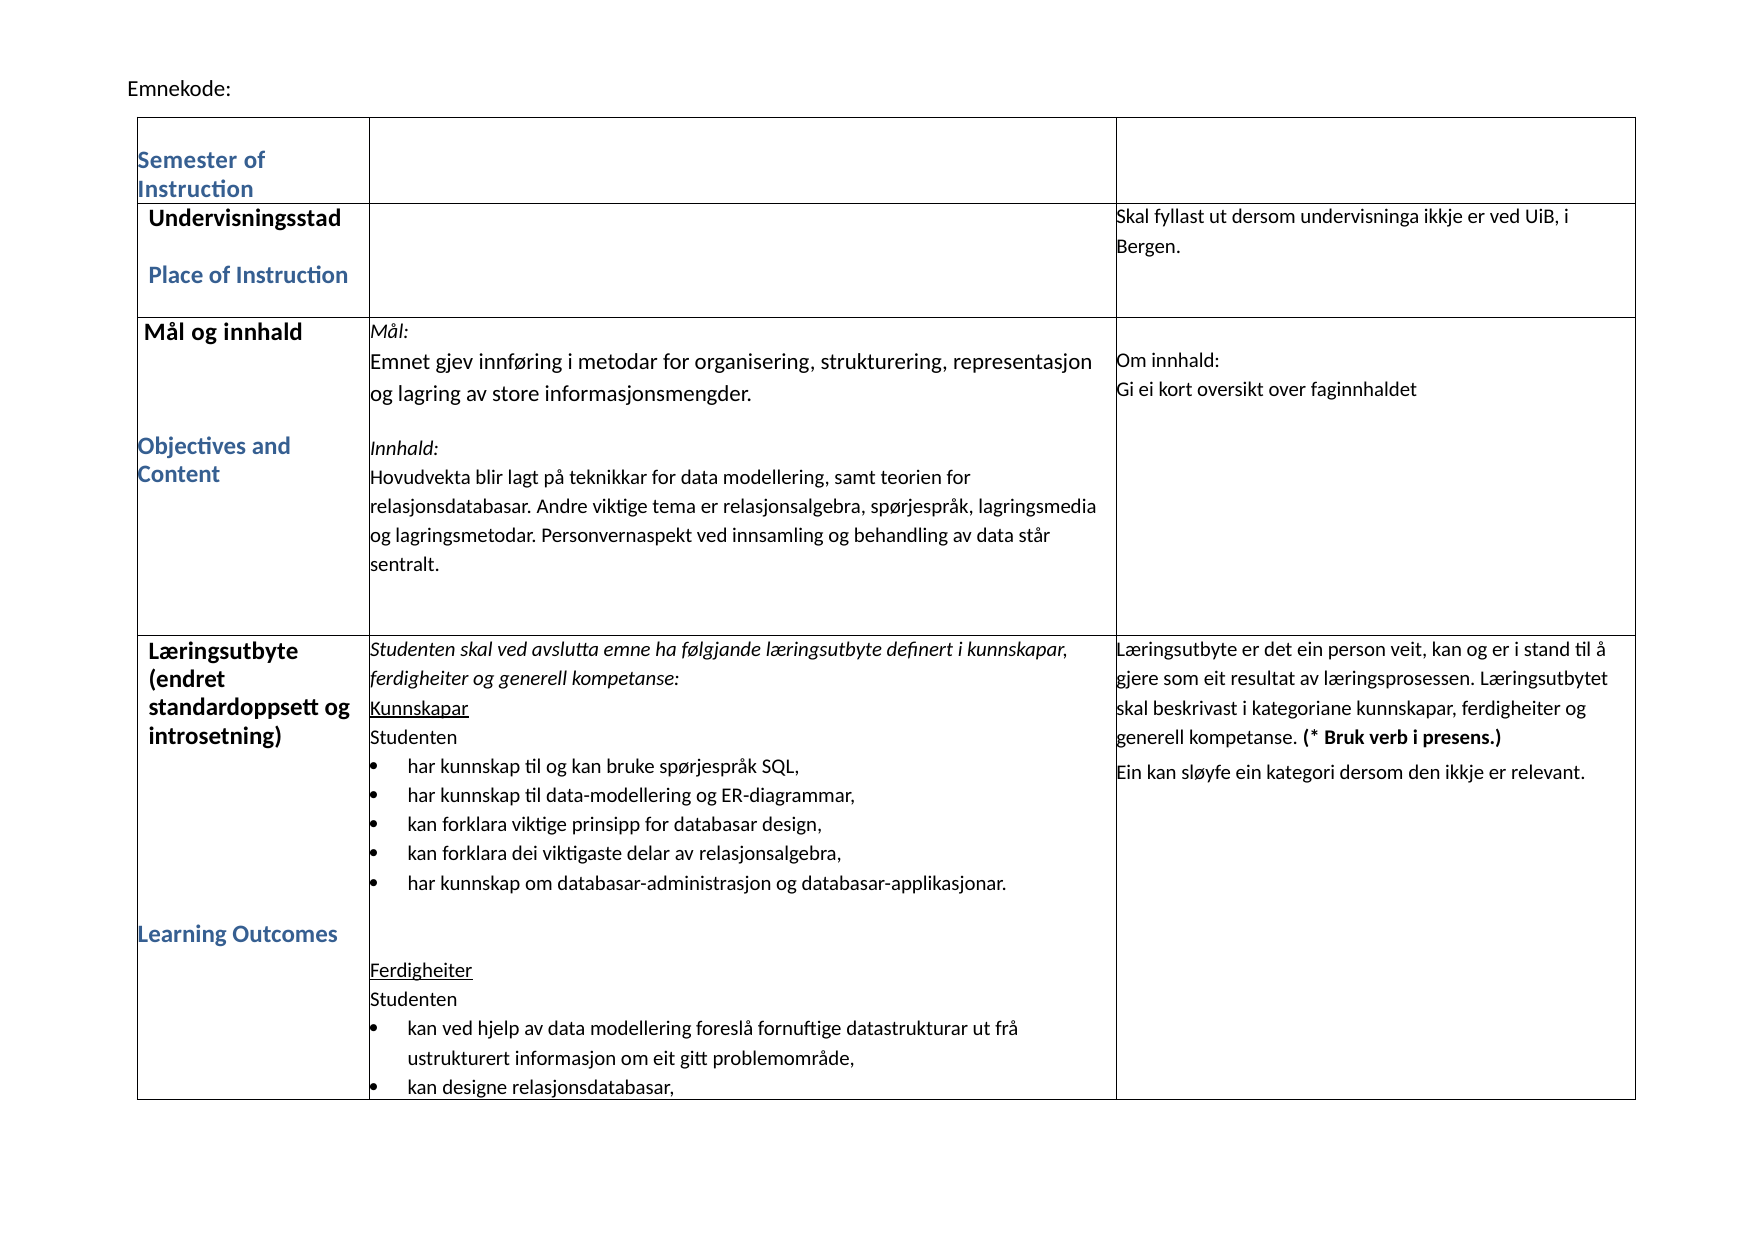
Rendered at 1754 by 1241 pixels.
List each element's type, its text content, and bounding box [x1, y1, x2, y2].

table_cell Undervisningsstad Place of Instruction [138, 204, 369, 317]
table_cell Mål: Emnet gjev innføring i metodar for organisering, strukturering, representasjon og lagring av store informasjonsmengder. Innhald: Hovudvekta blir lagt på teknikkar for data modellering, samt teorien for relasjonsdatabasar. Andre viktige tema er relasjonsalgebra, spørjespråk, lagringsmedia og lagringsmetodar. Personvernaspekt ved innsamling og behandling av data står sentralt. [370, 318, 1116, 635]
table_cell Semester of Instruction [138, 118, 369, 203]
table_cell Mål og innhald Objectives and Content [138, 318, 369, 635]
table_cell Om innhald: Gi ei kort oversikt over faginnhaldet [1117, 318, 1635, 635]
table_cell Læringsutbyte (endret standardoppsett og introsetning) Learning Outcomes [138, 636, 369, 1099]
table_cell Skal fyllast ut dersom undervisninga ikkje er ved UiB, i Bergen. [1117, 204, 1635, 317]
table_cell [1117, 118, 1635, 203]
table_cell Studenten skal ved avslutta emne ha følgjande læringsutbyte definert i kunnskapar, ferdigheiter og generell kompetanse: Kunnskapar Studenten har kunnskap til og kan bruke spørjespråk SQL, har kunnskap til data-modellering og ER-diagrammar, kan forklara viktige prinsipp for databasar design, kan forklara dei viktigaste delar av relasjonsalgebra, har kunnskap om databasar-administrasjon og databasar-applikasjonar. Ferdigheiter Studenten kan ved hjelp av data modellering foreslå fornuftige datastrukturar ut frå ustrukturert informasjon om eit gitt problemområde, kan designe relasjonsdatabasar, kan lager enkle web-applikasjonar, kan bruke slike datastrukturar ved hjelp av eit databaseverktøy, kan bruke personopplysningsloven og diskutere etiske sider ved datahåndtering og personvern, kan reflektere over eige fagleg skjønn og justere denne under rettleiing. Generell kompetanse Studenten har innsikt i relevante fag- og yrkesetiske problemstillingar, kan planleggje og gjennomføra databasar prosjekt i team og i tråd med etiske krav og retningslinjer, kan formidle sentralt fagstoff både skriftleg, munnleg og gjennom andre relevante uttrykksformer, og kan utveksle synspunkter og erfaringar med andre med bakgrunn innafor fagområdet og gjennom dette bidra til god praksis. [370, 636, 1116, 1099]
table_cell Læringsutbyte er det ein person veit, kan og er i stand til å gjere som eit resultat av læringsprosessen. Læringsutbytet skal beskrivast i kategoriane kunnskapar, ferdigheiter og generell kompetanse. (* Bruk verb i presens.) Ein kan sløyfe ein kategori dersom den ikkje er relevant. [1117, 636, 1635, 1099]
table_cell [370, 204, 1116, 317]
table_cell [370, 118, 1116, 203]
